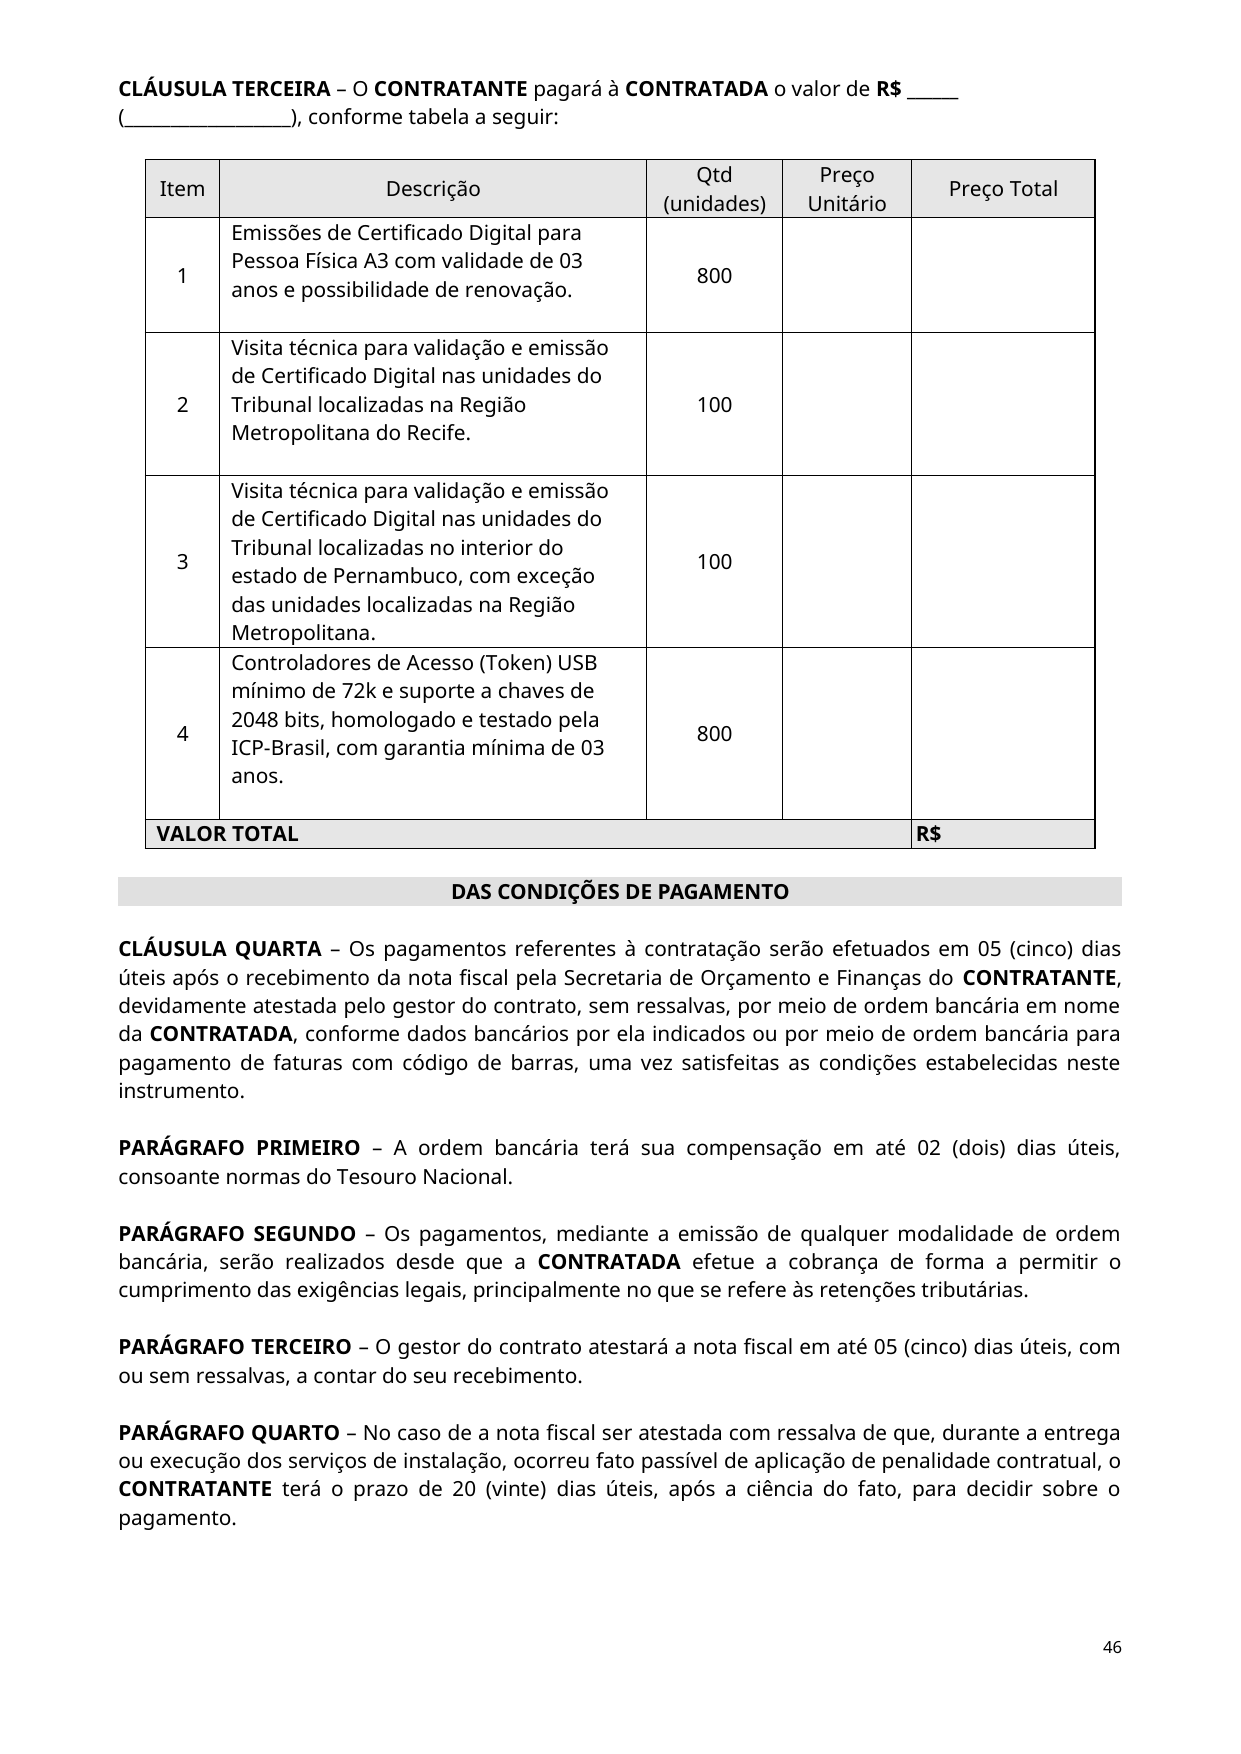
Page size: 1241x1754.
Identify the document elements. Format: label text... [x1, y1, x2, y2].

table_header Preço Unitário [783, 160, 911, 217]
text CLÁUSULA QUARTA – Os pagamentos referentes à contratação serão efetuados em 05 (cinco) dias úteis após o recebimento da nota fiscal pela Secretaria de Orçamento e Finanças do CONTRATANTE, devidamente atestada pelo gestor do contrato, sem ressalvas, por meio de ordem bancária em nome da CONTRATADA, conforme dados bancários por ela indicados ou por meio de ordem bancária para pagamento de faturas com código de barras, uma vez satisfeitas as condições estabelecidas neste instrumento. [118, 934, 1122, 1105]
table_header Item [146, 160, 219, 217]
text PARÁGRAFO TERCEIRO – O gestor do contrato atestará a nota fiscal em até 05 (cinco) dias úteis, com ou sem ressalvas, a contar do seu recebimento. [118, 1332, 1122, 1389]
table_cell 1 [146, 218, 219, 332]
table_cell [912, 476, 1094, 647]
table_cell Visita técnica para validação e emissão de Certificado Digital nas unidades do Tribunal localizadas na Região Metropolitana do Recife. [220, 333, 646, 475]
table_cell R$ [912, 820, 1094, 848]
table_cell [783, 333, 911, 475]
table_cell VALOR TOTAL [146, 820, 911, 848]
text CLÁUSULA TERCEIRA – O CONTRATANTE pagará à CONTRATADA o valor de R$ ______ (__________________), conforme tabela a seguir: [118, 74, 1122, 131]
table_cell Controladores de Acesso (Token) USB mínimo de 72k e suporte a chaves de 2048 bits, homologado e testado pela ICP-Brasil, com garantia mínima de 03 anos. [220, 648, 646, 818]
table_header Qtd (unidades) [647, 160, 782, 217]
table_cell [783, 476, 911, 647]
table_cell Emissões de Certificado Digital para Pessoa Física A3 com validade de 03 anos e possibilidade de renovação. [220, 218, 646, 332]
text PARÁGRAFO QUARTO – No caso de a nota fiscal ser atestada com ressalva de que, durante a entrega ou execução dos serviços de instalação, ocorreu fato passível de aplicação de penalidade contratual, o CONTRATANTE terá o prazo de 20 (vinte) dias úteis, após a ciência do fato, para decidir sobre o pagamento. [118, 1418, 1122, 1531]
text PARÁGRAFO PRIMEIRO – A ordem bancária terá sua compensação em até 02 (dois) dias úteis, consoante normas do Tesouro Nacional. [118, 1133, 1122, 1190]
table_cell [912, 648, 1094, 818]
table_cell 800 [647, 218, 782, 332]
table_cell Visita técnica para validação e emissão de Certificado Digital nas unidades do Tribunal localizadas no interior do estado de Pernambuco, com exceção das unidades localizadas na Região Metropolitana. [220, 476, 646, 647]
subtitle DAS CONDIÇÕES DE PAGAMENTO [118, 877, 1122, 906]
table_cell 100 [647, 476, 782, 647]
table_header Descrição [220, 160, 646, 217]
table_cell [783, 648, 911, 818]
table_cell [912, 333, 1094, 475]
table_cell 800 [647, 648, 782, 818]
table_cell [912, 218, 1094, 332]
table_cell 3 [146, 476, 219, 647]
text PARÁGRAFO SEGUNDO – Os pagamentos, mediante a emissão de qualquer modalidade de ordem bancária, serão realizados desde que a CONTRATADA efetue a cobrança de forma a permitir o cumprimento das exigências legais, principalmente no que se refere às retenções tributárias. [118, 1219, 1122, 1304]
table_cell 100 [647, 333, 782, 475]
table_cell [783, 218, 911, 332]
table_cell 4 [146, 648, 219, 818]
table_header Preço Total [912, 160, 1094, 217]
table_cell 2 [146, 333, 219, 475]
